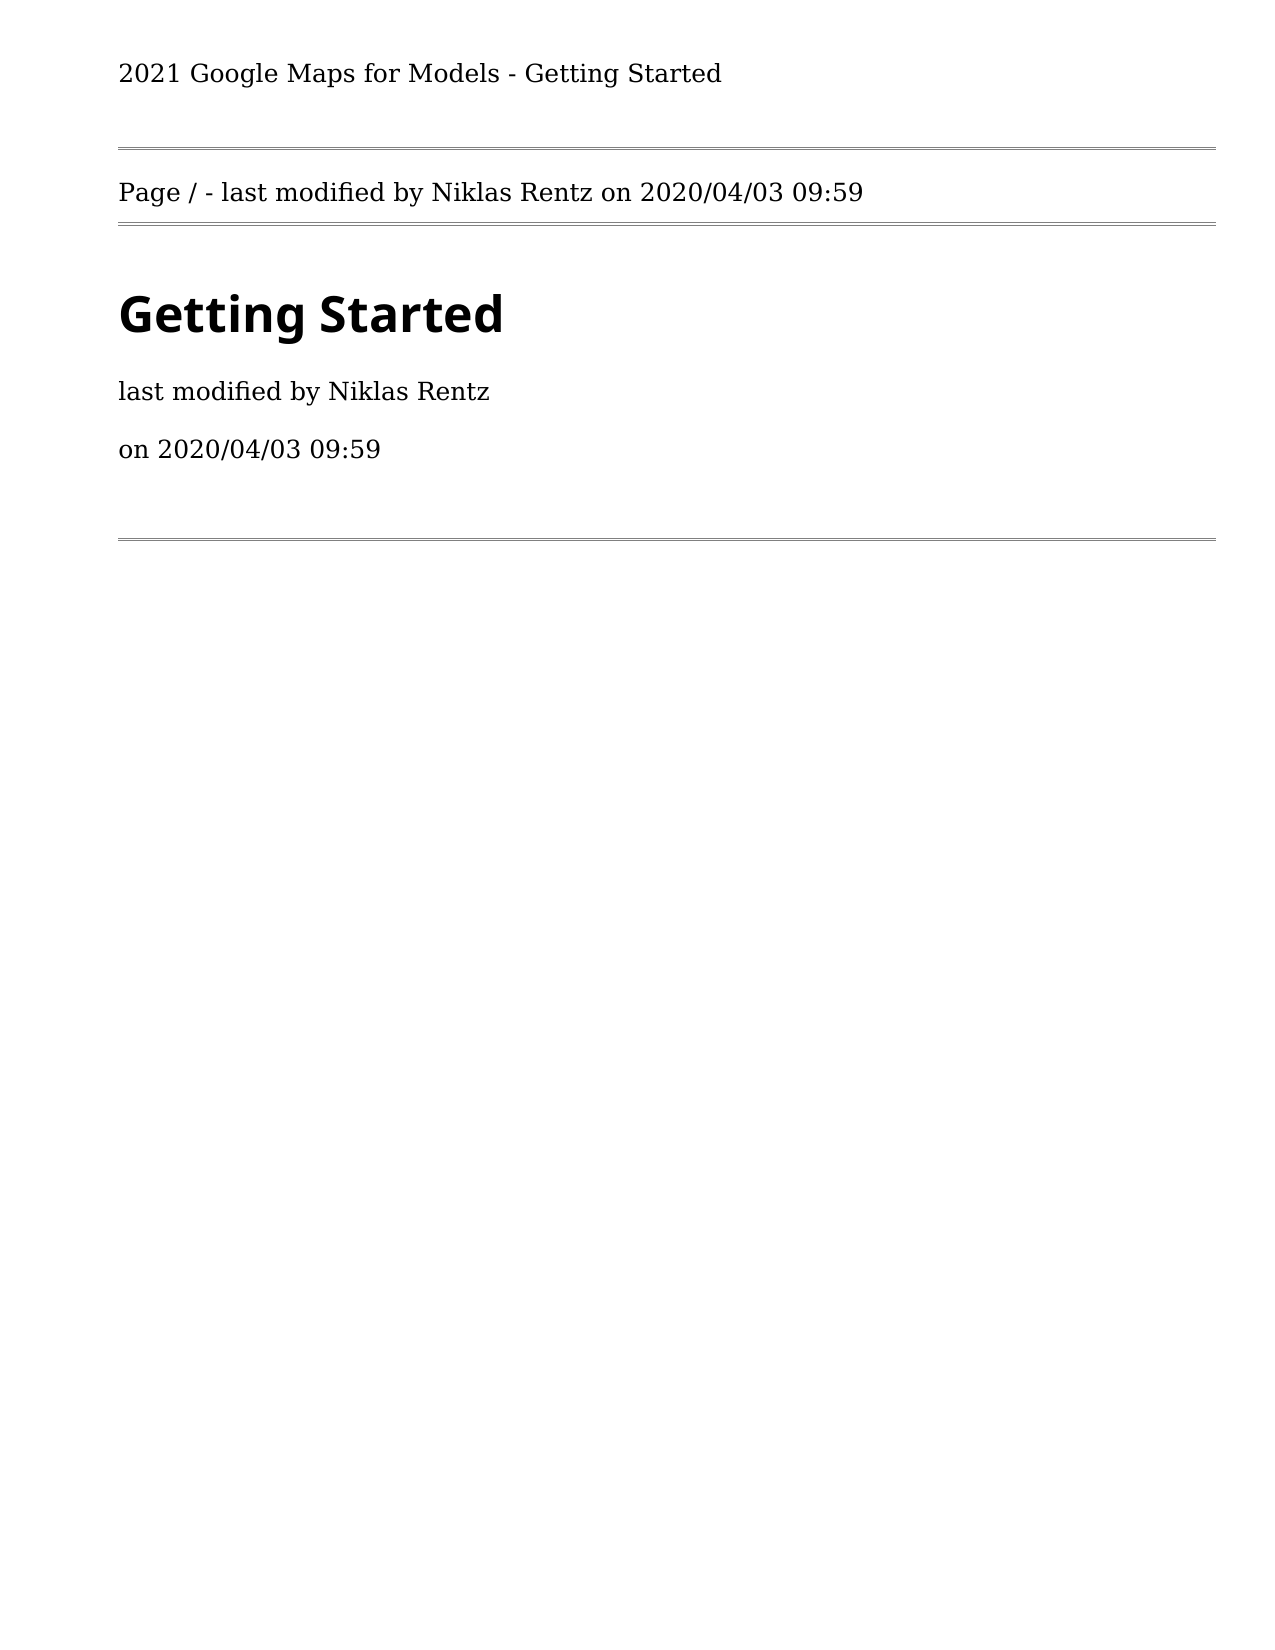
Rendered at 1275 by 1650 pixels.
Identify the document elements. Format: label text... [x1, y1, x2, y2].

text last modified by Niklas Rentz [118, 377, 1216, 406]
subtitle Getting Started [118, 279, 1216, 347]
text on 2020/04/03 09:59 [118, 435, 1216, 464]
text Page / - last modified by Niklas Rentz on 2020/04/03 09:59 [118, 179, 1216, 208]
text 2021 Google Maps for Models - Getting Started [118, 59, 1216, 88]
